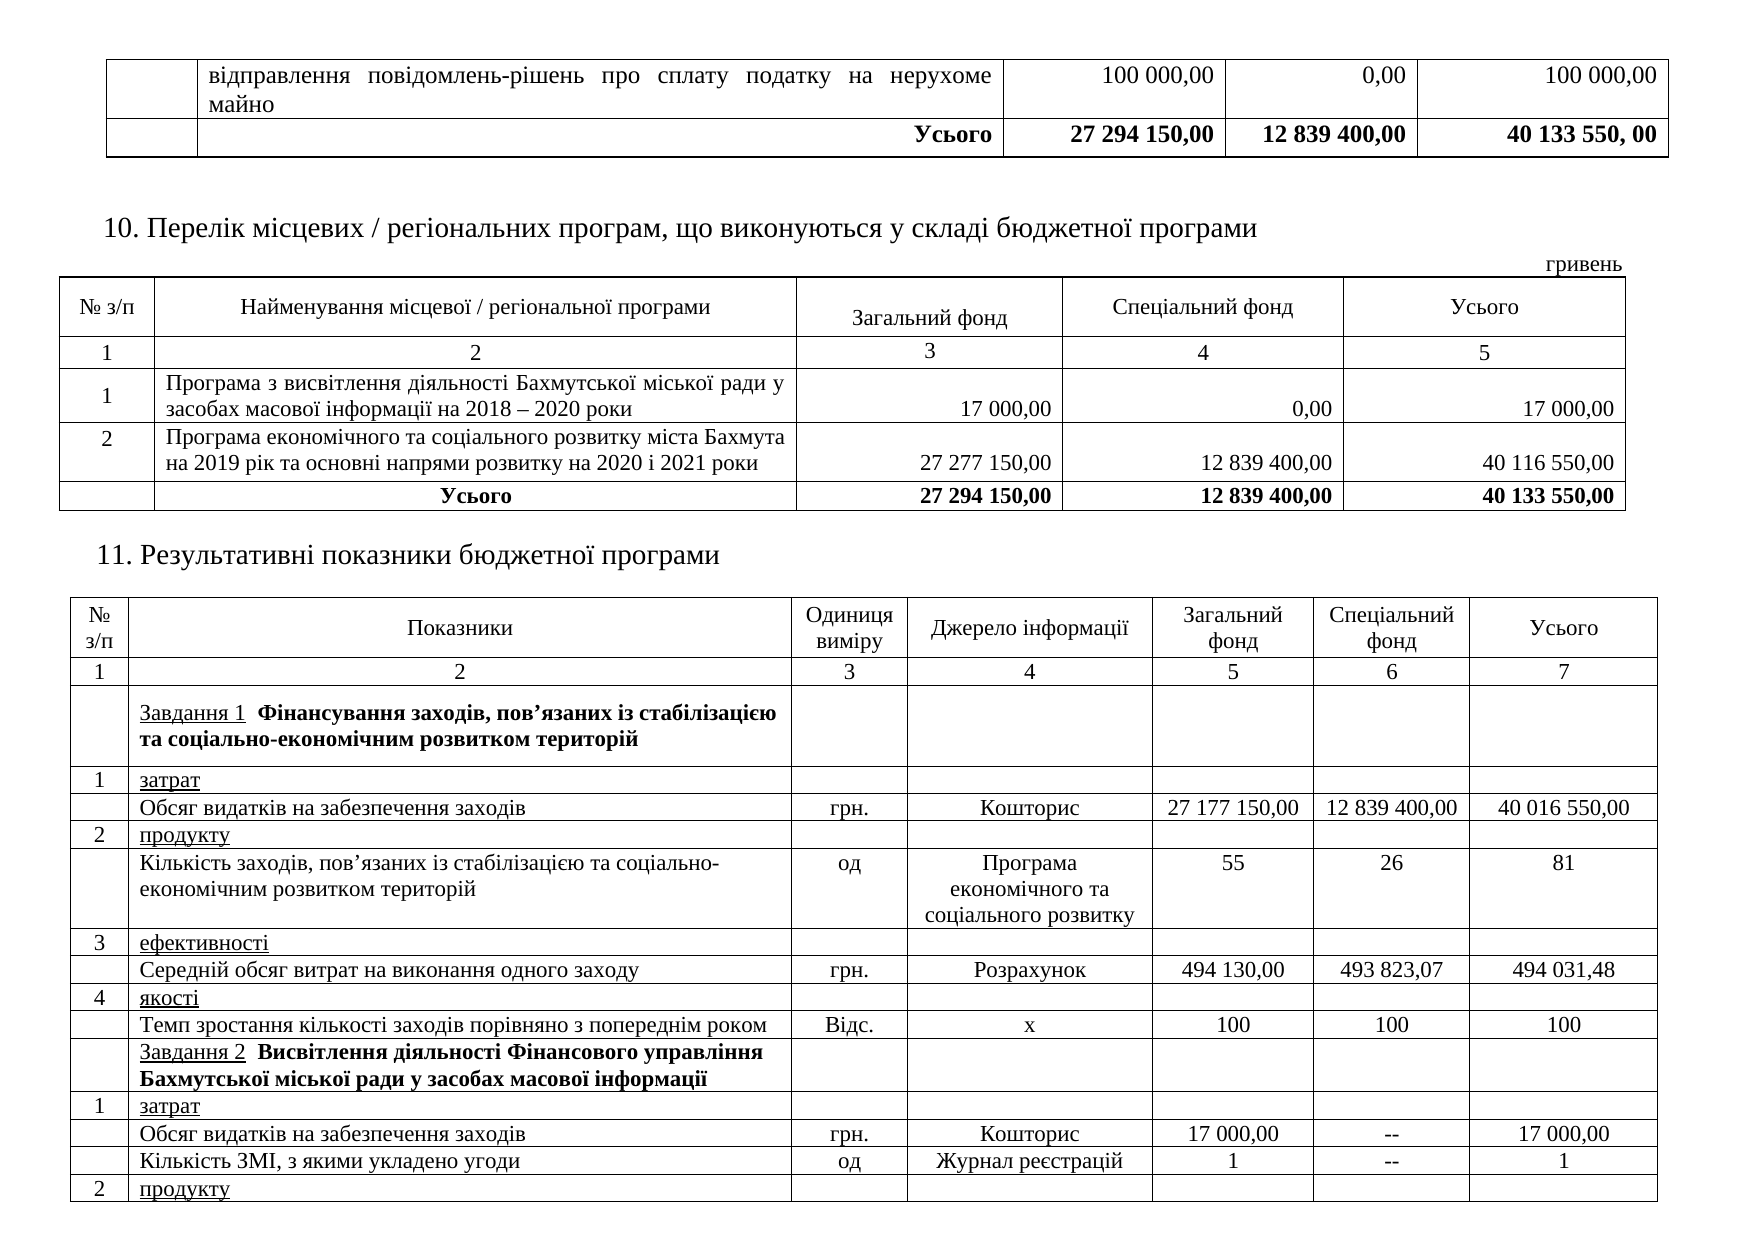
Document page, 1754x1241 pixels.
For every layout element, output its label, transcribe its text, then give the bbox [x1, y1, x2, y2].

table_cell Журнал реєстрацій [908, 1147, 1152, 1173]
table_cell од [792, 849, 907, 928]
table_cell [908, 1092, 1152, 1118]
table_cell 4 [908, 658, 1152, 684]
table_cell [1314, 984, 1469, 1010]
table_cell 17 000,00 [797, 369, 1062, 422]
table_cell продукту [129, 1175, 791, 1201]
table_cell 40 116 550,00 [1344, 423, 1625, 481]
table_cell Кошторис [908, 794, 1152, 820]
table_cell [792, 1175, 907, 1201]
table_cell 1 [60, 337, 154, 368]
table_cell Усього [155, 482, 796, 509]
table_cell якості [129, 984, 791, 1010]
table_cell Кількість ЗМІ, з якими укладено угоди [129, 1147, 791, 1173]
table_cell 1 [1470, 1147, 1657, 1173]
table_cell [1314, 767, 1469, 793]
table_cell [792, 821, 907, 848]
table_cell 27 177 150,00 [1153, 794, 1313, 820]
table_cell [1470, 821, 1657, 848]
table_cell Програма з висвітлення діяльності Бахмутської міської ради у засобах масової інформації на 2018 – 2020 роки [155, 369, 796, 422]
table_cell [1153, 929, 1313, 955]
table_cell відправлення повідомлень-рішень про сплату податку на нерухоме майно [198, 60, 1003, 118]
table_header № з/п [71, 598, 128, 657]
table_cell Програма економічного та соціального розвитку [908, 849, 1152, 928]
table_header Найменування місцевої / регіональної програми [155, 278, 796, 336]
table_cell 100 [1470, 1011, 1657, 1037]
table_cell 0,00 [1226, 60, 1417, 118]
table_header Джерело інформації [908, 598, 1152, 657]
table_cell од [792, 1147, 907, 1173]
table_cell [71, 686, 128, 766]
table_cell Обсяг видатків на забезпечення заходів [129, 794, 791, 820]
table_cell [71, 1011, 128, 1037]
table_cell [71, 849, 128, 928]
table_cell [60, 482, 154, 509]
table_cell 12 839 400,00 [1314, 794, 1469, 820]
table_header Загальний фонд [797, 278, 1062, 336]
text гривень [59, 250, 1683, 276]
table_cell 55 [1153, 849, 1313, 928]
table_cell 2 [60, 423, 154, 481]
table_cell Середній обсяг витрат на виконання одного заходу [129, 956, 791, 983]
table_cell [792, 1092, 907, 1118]
table_cell грн. [792, 956, 907, 983]
table_cell [71, 956, 128, 983]
table_cell [908, 1175, 1152, 1201]
table_cell [1470, 1092, 1657, 1118]
table_cell Завдання 1 Фінансування заходів, пов’язаних із стабілізацією та соціально-економічним розвитком територій [129, 686, 791, 766]
table_cell 6 [1314, 658, 1469, 684]
table_cell 2 [71, 821, 128, 848]
table_cell [1153, 767, 1313, 793]
table_header Загальний фонд [1153, 598, 1313, 657]
table_cell Програма економічного та соціального розвитку міста Бахмута на 2019 рік та основні напрями розвитку на 2020 і 2021 роки [155, 423, 796, 481]
table_cell [792, 1039, 907, 1091]
table_cell 3 [71, 929, 128, 955]
table_header Усього [1344, 278, 1625, 336]
table_cell [908, 984, 1152, 1010]
table_cell 12 839 400,00 [1063, 482, 1343, 509]
table_cell Кошторис [908, 1120, 1152, 1146]
table_cell Завдання 2 Висвітлення діяльності Фінансового управління Бахмутської міської ради у засобах масової інформації [129, 1039, 791, 1091]
table_cell [1153, 1039, 1313, 1091]
table_cell -- [1314, 1120, 1469, 1146]
table_cell [792, 686, 907, 766]
table_cell 100 [1153, 1011, 1313, 1037]
table_cell Обсяг видатків на забезпечення заходів [129, 1120, 791, 1146]
table_cell [908, 929, 1152, 955]
table_cell 81 [1470, 849, 1657, 928]
table_cell 1 [71, 767, 128, 793]
table_cell [908, 821, 1152, 848]
table_cell [1470, 767, 1657, 793]
table_cell [792, 929, 907, 955]
table_cell 26 [1314, 849, 1469, 928]
table_cell 40 133 550,00 [1344, 482, 1625, 509]
table_cell 1 [1153, 1147, 1313, 1173]
table_cell 4 [1063, 337, 1343, 368]
table_cell [1314, 821, 1469, 848]
table_cell 3 [797, 337, 1062, 368]
table_header № з/п [60, 278, 154, 336]
table_cell Усього [198, 119, 1003, 156]
table_cell [908, 767, 1152, 793]
table_cell [1470, 686, 1657, 766]
table_cell 494 130,00 [1153, 956, 1313, 983]
table_cell Розрахунок [908, 956, 1152, 983]
table_cell продукту [129, 821, 791, 848]
table_cell [71, 1147, 128, 1173]
table_cell 17 000,00 [1344, 369, 1625, 422]
table_cell грн. [792, 794, 907, 820]
table_cell [71, 1039, 128, 1091]
table_cell 4 [71, 984, 128, 1010]
table_cell затрат [129, 767, 791, 793]
table_cell 2 [129, 658, 791, 684]
table_cell [1470, 1175, 1657, 1201]
table_cell х [908, 1011, 1152, 1037]
text 10. Перелік місцевих / регіональних програм, що виконуються у складі бюджетної програми [59, 210, 1683, 244]
table_cell Темп зростання кількості заходів порівняно з попереднім роком [129, 1011, 791, 1037]
table_cell 100 000,00 [1004, 60, 1225, 118]
table_cell -- [1314, 1147, 1469, 1173]
table_cell [1153, 1175, 1313, 1201]
table_cell 2 [155, 337, 796, 368]
table_cell [1314, 686, 1469, 766]
table_header Спеціальний фонд [1314, 598, 1469, 657]
table_cell 7 [1470, 658, 1657, 684]
table_cell [1153, 984, 1313, 1010]
table_cell [908, 1039, 1152, 1091]
table_cell Кількість заходів, пов’язаних із стабілізацією та соціально-економічним розвитком територій [129, 849, 791, 928]
table_cell 40 016 550,00 [1470, 794, 1657, 820]
table_cell [1314, 1175, 1469, 1201]
table_cell [792, 767, 907, 793]
table_cell [107, 119, 197, 156]
table_cell 5 [1153, 658, 1313, 684]
table_cell 1 [71, 1092, 128, 1118]
table_cell 494 031,48 [1470, 956, 1657, 983]
table_cell Відс. [792, 1011, 907, 1037]
table_cell грн. [792, 1120, 907, 1146]
table_cell [1314, 1092, 1469, 1118]
table_cell 5 [1344, 337, 1625, 368]
table_cell 17 000,00 [1470, 1120, 1657, 1146]
table_cell 27 294 150,00 [797, 482, 1062, 509]
text 11. Результативні показники бюджетної програми [59, 537, 1683, 571]
table_cell [1470, 984, 1657, 1010]
table_cell [1314, 929, 1469, 955]
table_header Спеціальний фонд [1063, 278, 1343, 336]
table_header Показники [129, 598, 791, 657]
table_cell 100 [1314, 1011, 1469, 1037]
table_cell 17 000,00 [1153, 1120, 1313, 1146]
table_cell [71, 1120, 128, 1146]
table_cell [71, 794, 128, 820]
table_cell 0,00 [1063, 369, 1343, 422]
table_cell [1153, 1092, 1313, 1118]
table_cell [1153, 821, 1313, 848]
table_cell [107, 60, 197, 118]
table_cell 493 823,07 [1314, 956, 1469, 983]
table_cell 27 277 150,00 [797, 423, 1062, 481]
table_cell 27 294 150,00 [1004, 119, 1225, 156]
table_header Одиниця виміру [792, 598, 907, 657]
table_cell ефективності [129, 929, 791, 955]
table_cell 40 133 550, 00 [1418, 119, 1668, 156]
table_cell 2 [71, 1175, 128, 1201]
table_cell [908, 686, 1152, 766]
table_header Усього [1470, 598, 1657, 657]
table_cell [1470, 1039, 1657, 1091]
table_cell [1153, 686, 1313, 766]
table_cell 1 [60, 369, 154, 422]
table_cell 1 [71, 658, 128, 684]
table_cell 12 839 400,00 [1226, 119, 1417, 156]
table_cell [792, 984, 907, 1010]
table_cell затрат [129, 1092, 791, 1118]
table_cell 12 839 400,00 [1063, 423, 1343, 481]
table_cell [1470, 929, 1657, 955]
table_cell 100 000,00 [1418, 60, 1668, 118]
table_cell [1314, 1039, 1469, 1091]
table_cell 3 [792, 658, 907, 684]
